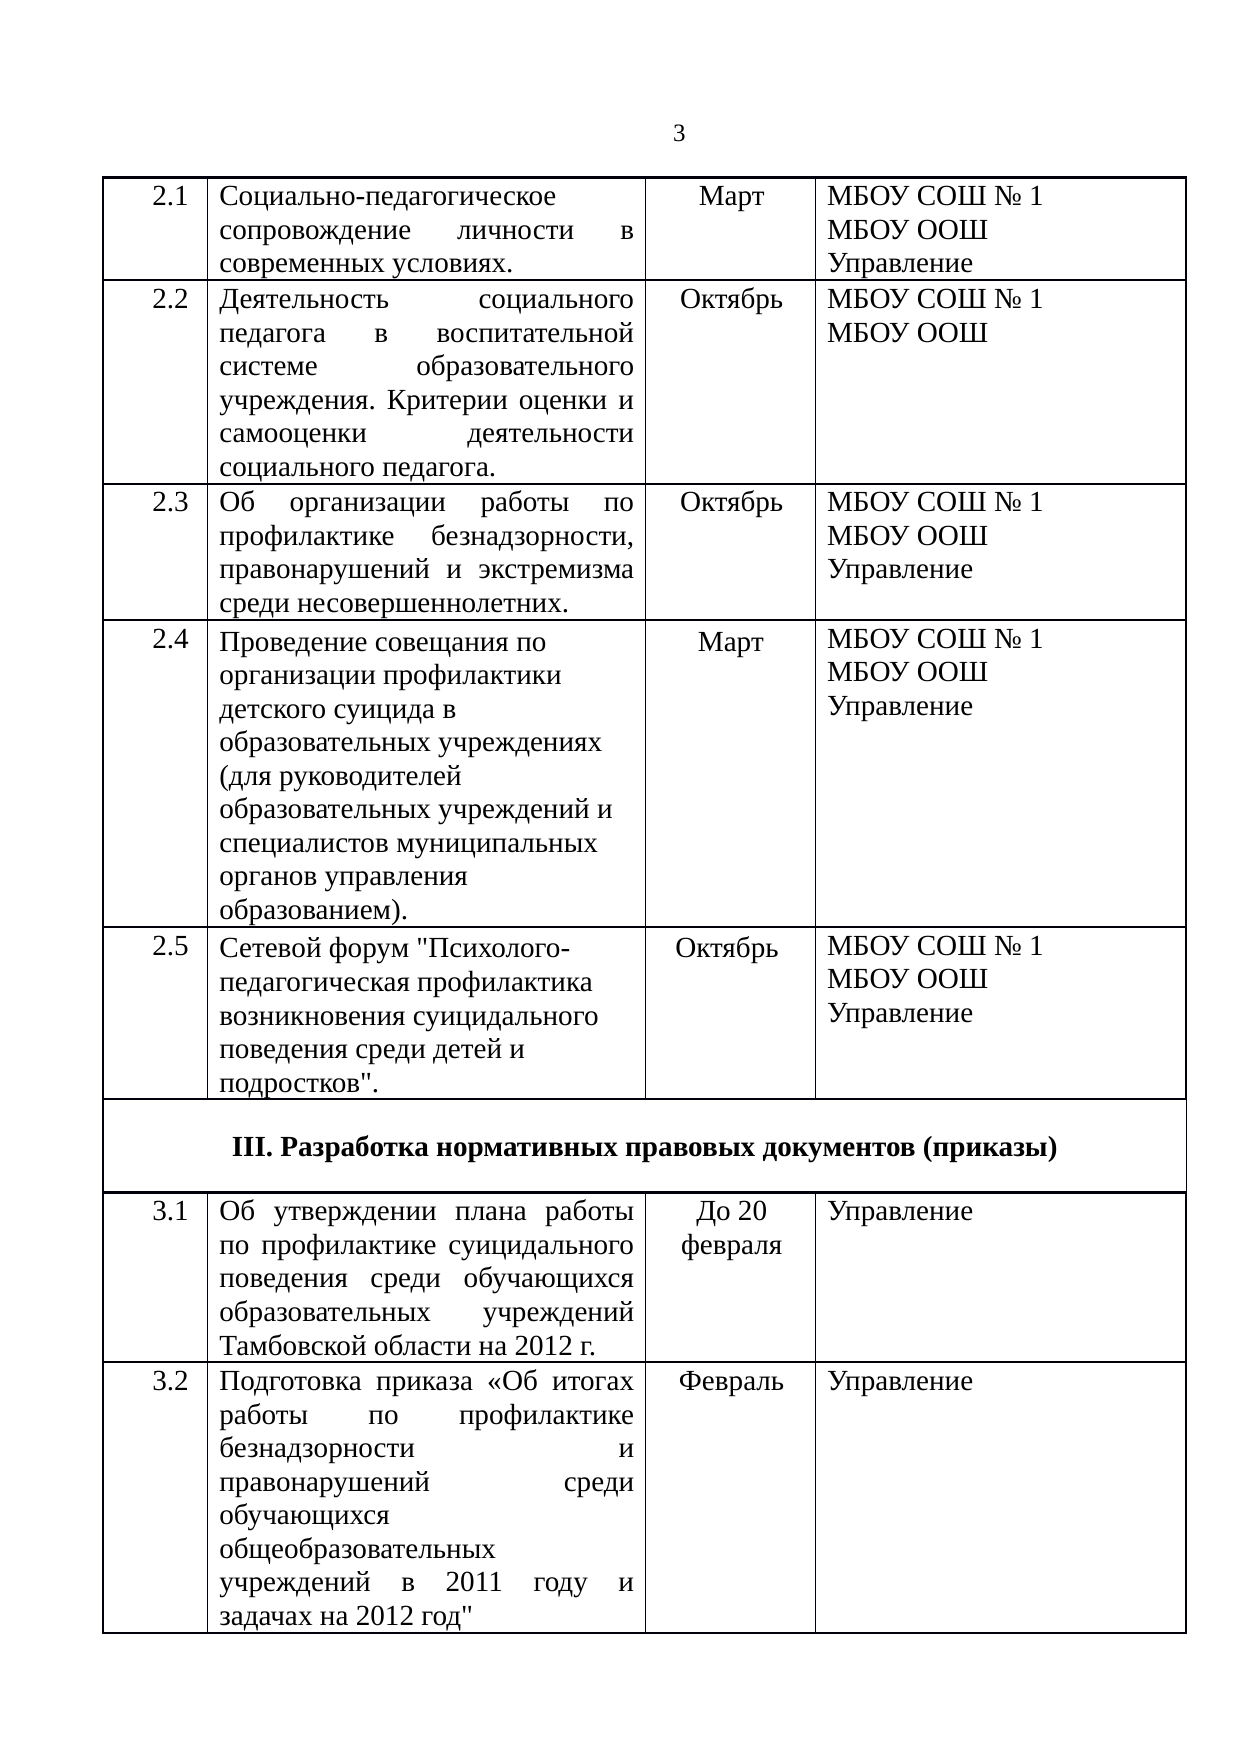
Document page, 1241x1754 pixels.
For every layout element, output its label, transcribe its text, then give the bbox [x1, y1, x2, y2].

table_cell 3.1 [104, 1194, 207, 1361]
table_cell Об организации работы по профилактике безнадзорности, правонарушений и экстремизма среди несовершеннолетних. [208, 485, 645, 619]
table_cell До 20 февраля [646, 1194, 815, 1361]
table_cell Деятельность социального педагога в воспитательной системе образовательного учреждения. Критерии оценки и самооценки деятельности социального педагога. [208, 281, 645, 482]
table_cell Социально-педагогическое сопровождение личности в современных условиях. [208, 179, 645, 279]
table_cell 2.3 [104, 485, 207, 619]
table_cell Март [646, 179, 815, 279]
table_cell МБОУ СОШ № 1 МБОУ ООШ Управление [816, 928, 1185, 1098]
table_cell Проведение совещания по организации профилактики детского суицида в образовательных учреждениях (для руководителей образовательных учреждений и специалистов муниципальных органов управления образованием). [208, 621, 645, 926]
table_cell Октябрь [646, 281, 815, 482]
table_cell 2.4 [104, 621, 207, 926]
table_cell Управление [816, 1194, 1185, 1361]
table_cell Управление [816, 1363, 1185, 1632]
table_cell МБОУ СОШ № 1 МБОУ ООШ Управление [816, 621, 1185, 926]
table_cell Об утверждении плана работы по профилактике суицидального поведения среди обучающихся образовательных учреждений Тамбовской области на 2012 г. [208, 1194, 645, 1361]
table_cell 2.2 [104, 281, 207, 482]
table_cell Сетевой форум "Психолого-педагогическая профилактика возникновения суицидального поведения среди детей и подростков". [208, 928, 645, 1098]
table_cell Февраль [646, 1363, 815, 1632]
table_cell МБОУ СОШ № 1 МБОУ ООШ Управление [816, 179, 1185, 279]
table_cell Октябрь [646, 928, 815, 1098]
table_cell Октябрь [646, 485, 815, 619]
table_cell 2.5 [104, 928, 207, 1098]
table_cell МБОУ СОШ № 1 МБОУ ООШ Управление [816, 485, 1185, 619]
table_cell Март [646, 621, 815, 926]
table_cell Подготовка приказа «Об итогах работы по профилактике безнадзорности и правонарушений среди обучающихся общеобразовательных учреждений в 2011 году и задачах на 2012 год" [208, 1363, 645, 1632]
table_cell МБОУ СОШ № 1 МБОУ ООШ [816, 281, 1185, 482]
table_cell 2.1 [104, 179, 207, 279]
table_cell 3.2 [104, 1363, 207, 1632]
table_cell III. Разработка нормативных правовых документов (приказы) [104, 1100, 1186, 1191]
